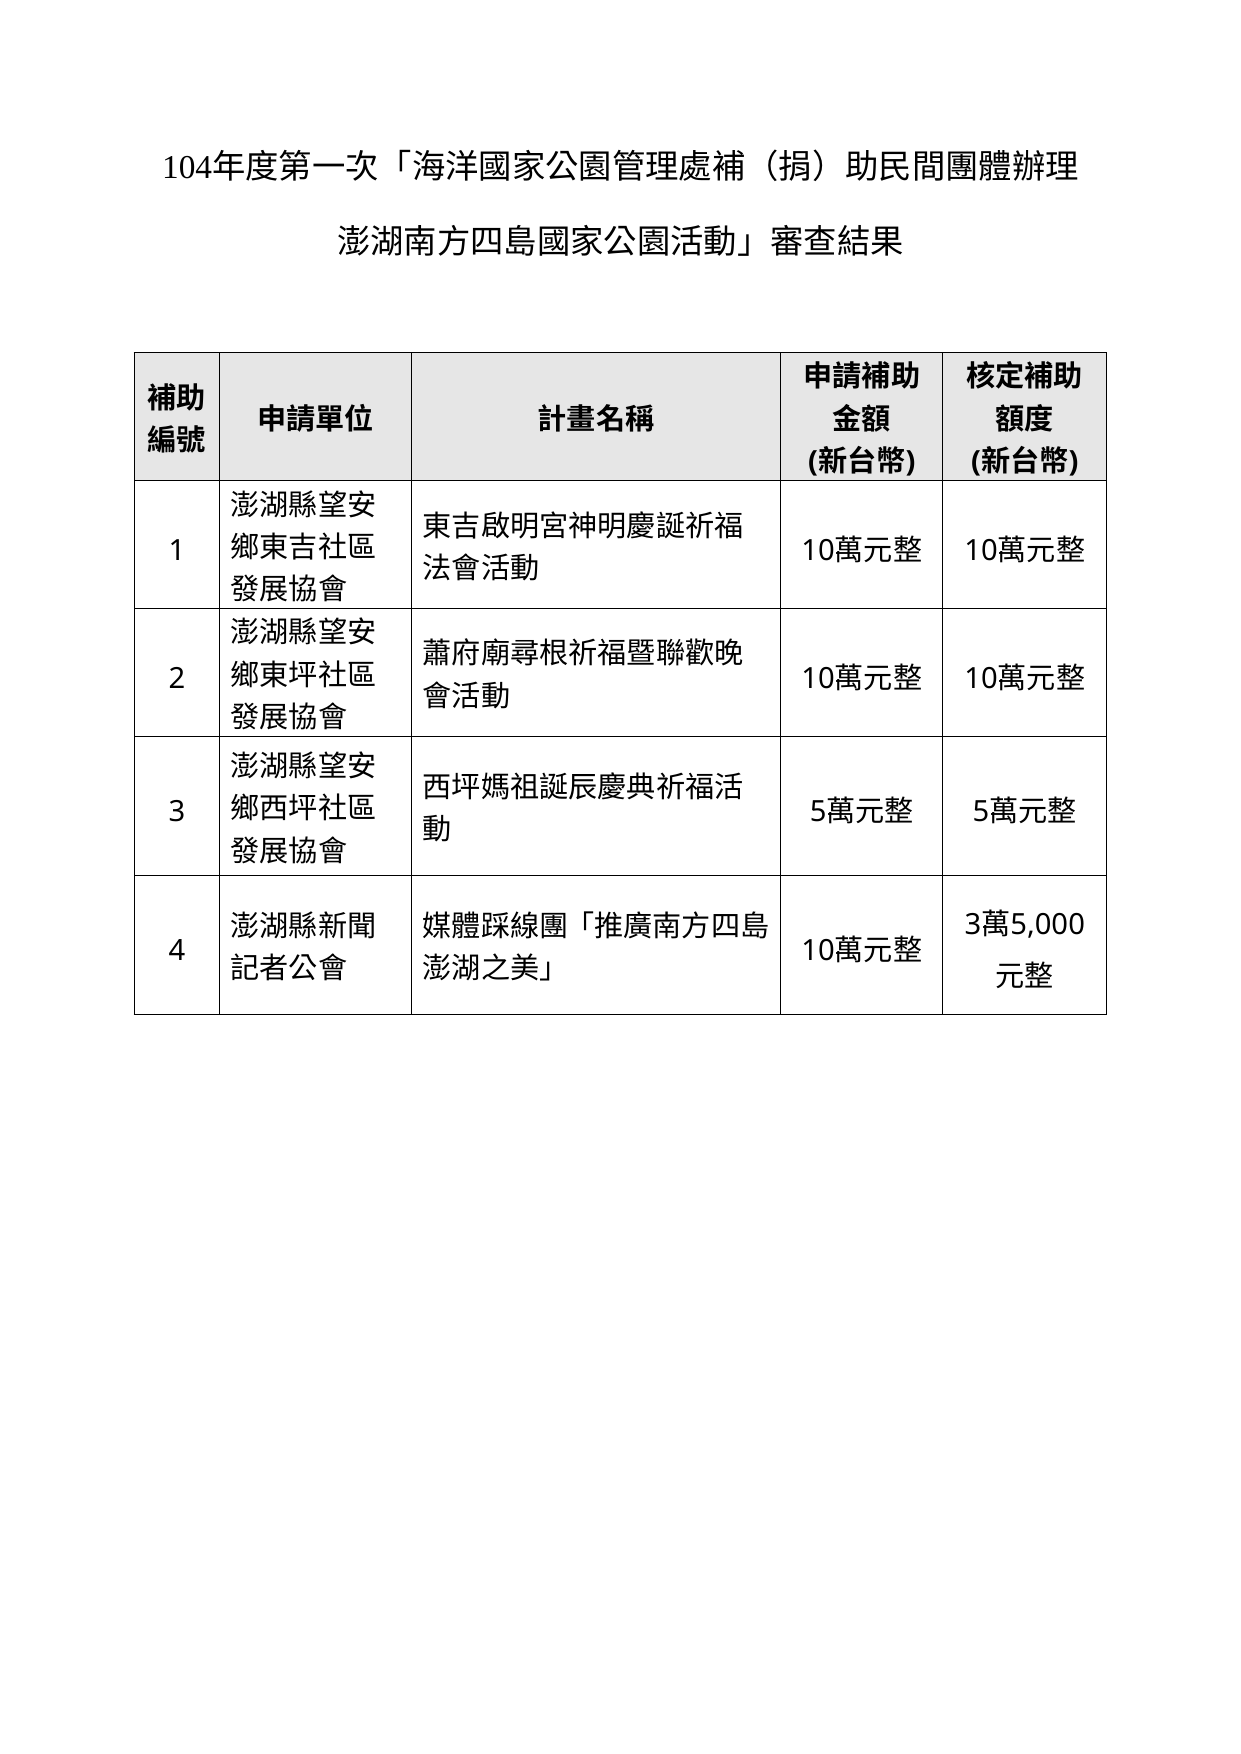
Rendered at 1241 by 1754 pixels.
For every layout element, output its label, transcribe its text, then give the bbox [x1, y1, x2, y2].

table_header 申請單位 [220, 353, 411, 480]
text 104年度第一次「海洋國家公園管理處補（捐）助民間團體辦理 [112, 127, 1128, 202]
table_cell 澎湖縣新聞記者公會 [220, 876, 411, 1014]
table_header 計畫名稱 [412, 353, 780, 480]
table_cell 5萬元整 [943, 737, 1106, 875]
table_cell 西坪媽祖誕辰慶典祈福活動 [412, 737, 780, 875]
table_header 補助編號 [135, 353, 219, 480]
table_cell 蕭府廟尋根祈福暨聯歡晚會活動 [412, 609, 780, 736]
table_cell 媒體踩線團「推廣南方四島澎湖之美」 [412, 876, 780, 1014]
table_cell 3 [135, 737, 219, 875]
table_cell 10萬元整 [943, 609, 1106, 736]
table_cell 10萬元整 [781, 876, 942, 1014]
table_cell 澎湖縣望安鄉東吉社區發展協會 [220, 481, 411, 608]
table_cell 4 [135, 876, 219, 1014]
table_cell 10萬元整 [781, 609, 942, 736]
table_cell 澎湖縣望安鄉東坪社區發展協會 [220, 609, 411, 736]
table_header 核定補助額度 (新台幣) [943, 353, 1106, 480]
table_cell 3萬5,000元整 [943, 876, 1106, 1014]
table_cell 東吉啟明宮神明慶誕祈福法會活動 [412, 481, 780, 608]
table_cell 澎湖縣望安鄉西坪社區發展協會 [220, 737, 411, 875]
table_cell 1 [135, 481, 219, 608]
table_header 申請補助金額 (新台幣) [781, 353, 942, 480]
table_cell 10萬元整 [781, 481, 942, 608]
table_cell 10萬元整 [943, 481, 1106, 608]
table_cell 5萬元整 [781, 737, 942, 875]
text 澎湖南方四島國家公園活動」審查結果 [112, 202, 1128, 352]
table_cell 2 [135, 609, 219, 736]
